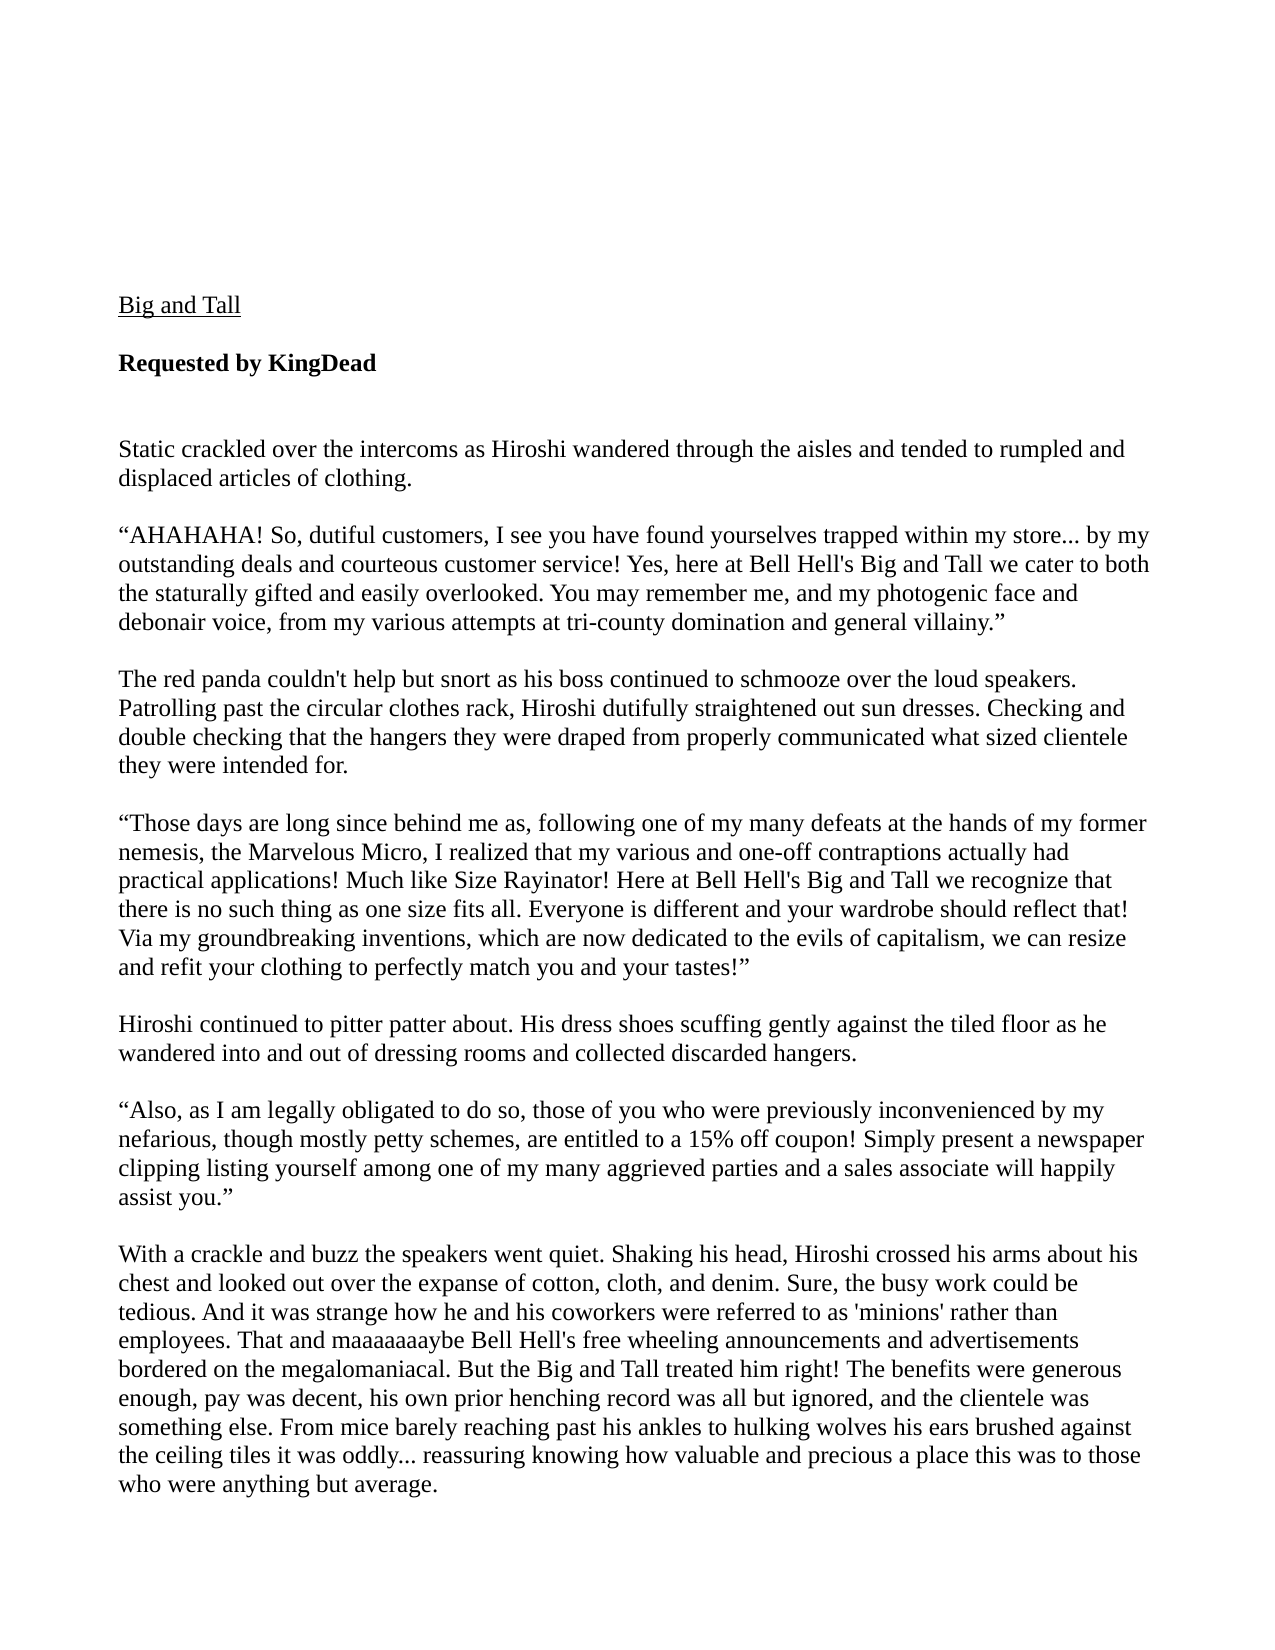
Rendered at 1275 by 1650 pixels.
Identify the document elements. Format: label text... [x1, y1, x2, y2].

text “AHAHAHA! So, dutiful customers, I see you have found yourselves trapped within my store... by my outstanding deals and courteous customer service! Yes, here at Bell Hell's Big and Tall we cater to both the staturally gifted and easily overlooked. You may remember me, and my photogenic face and debonair voice, from my various attempts at tri-county domination and general villainy.” [118, 521, 1157, 636]
text Requested by KingDead [118, 348, 1157, 377]
text The red panda couldn't help but snort as his boss continued to schmooze over the loud speakers. Patrolling past the circular clothes rack, Hiroshi dutifully straightened out sun dresses. Checking and double checking that the hangers they were draped from properly communicated what sized clientele they were intended for. [118, 664, 1157, 779]
text With a crackle and buzz the speakers went quiet. Shaking his head, Hiroshi crossed his arms about his chest and looked out over the expanse of cotton, cloth, and denim. Sure, the busy work could be tedious. And it was strange how he and his coworkers were referred to as 'minions' rather than employees. That and maaaaaaaybe Bell Hell's free wheeling announcements and advertisements bordered on the megalomaniacal. But the Big and Tall treated him right! The benefits were generous enough, pay was decent, his own prior henching record was all but ignored, and the clientele was something else. From mice barely reaching past his ankles to hulking wolves his ears brushed against the ceiling tiles it was oddly... reassuring knowing how valuable and precious a place this was to those who were anything but average. [118, 1239, 1157, 1498]
text Big and Tall [118, 291, 1157, 319]
text “Those days are long since behind me as, following one of my many defeats at the hands of my former nemesis, the Marvelous Micro, I realized that my various and one-off contraptions actually had practical applications! Much like Size Rayinator! Here at Bell Hell's Big and Tall we recognize that there is no such thing as one size fits all. Everyone is different and your wardrobe should reflect that! Via my groundbreaking inventions, which are now dedicated to the evils of capitalism, we can resize and refit your clothing to perfectly match you and your tastes!” [118, 808, 1157, 981]
text Hiroshi continued to pitter patter about. His dress shoes scuffing gently against the tiled floor as he wandered into and out of dressing rooms and collected discarded hangers. [118, 1009, 1157, 1067]
text “Also, as I am legally obligated to do so, those of you who were previously inconvenienced by my nefarious, though mostly petty schemes, are entitled to a 15% off coupon! Simply present a newspaper clipping listing yourself among one of my many aggrieved parties and a sales associate will happily assist you.” [118, 1096, 1157, 1211]
text Static crackled over the intercoms as Hiroshi wandered through the aisles and tended to rumpled and displaced articles of clothing. [118, 434, 1157, 492]
